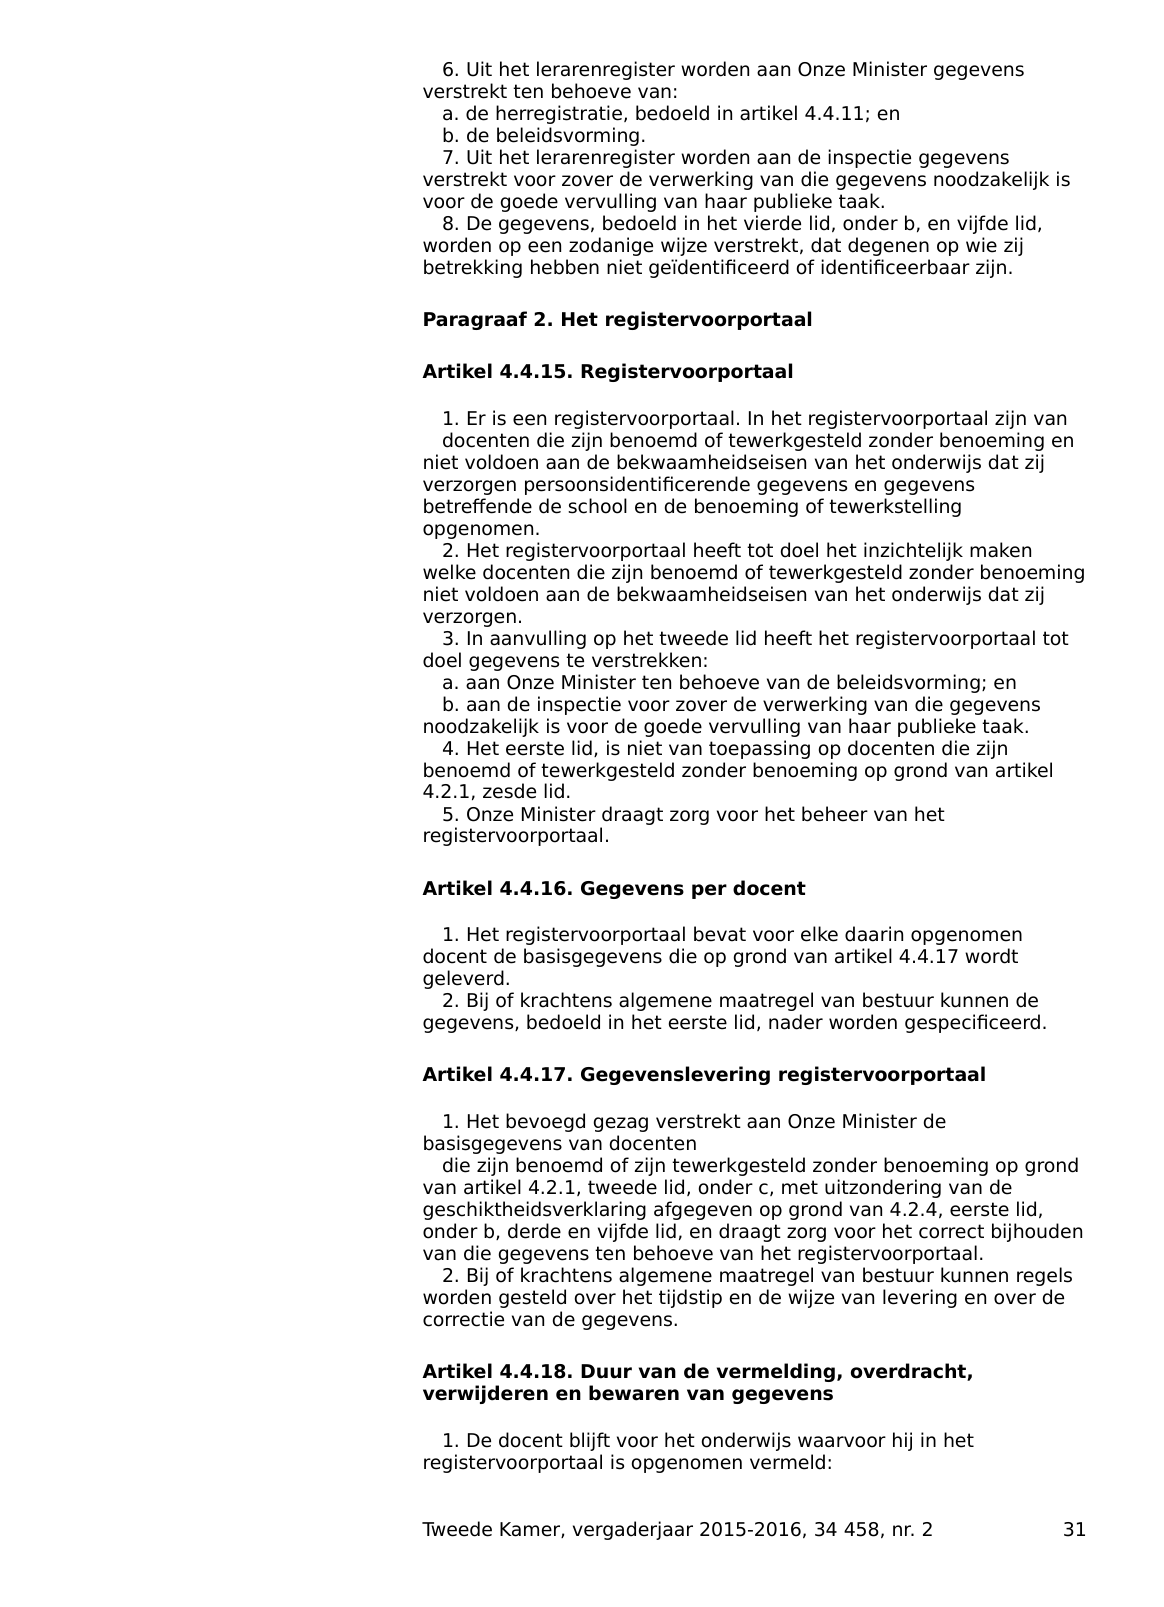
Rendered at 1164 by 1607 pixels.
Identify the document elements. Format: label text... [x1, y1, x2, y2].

text 1. Het registervoorportaal bevat voor elke daarin opgenomen docent de basisgegevens die op grond van artikel 4.4.17 wordt geleverd. [422, 924, 1087, 990]
text 1. De docent blijft voor het onderwijs waarvoor hij in het registervoorportaal is opgenomen vermeld: [422, 1430, 1087, 1474]
text 6. Uit het lerarenregister worden aan Onze Minister gegevens verstrekt ten behoeve van: [422, 59, 1087, 103]
subtitle Artikel 4.4.18. Duur van de vermelding, overdracht, verwijderen en bewaren van gegevens [422, 1361, 1087, 1405]
text 4. Het eerste lid, is niet van toepassing op docenten die zijn benoemd of tewerkgesteld zonder benoeming op grond van artikel 4.2.1, zesde lid. [422, 737, 1087, 803]
text 3. In aanvulling op het tweede lid heeft het registervoorportaal tot doel gegevens te verstrekken: [422, 628, 1087, 672]
text die zijn benoemd of zijn tewerkgesteld zonder benoeming op grond van artikel 4.2.1, tweede lid, onder c, met uitzondering van de geschiktheidsverklaring afgegeven op grond van 4.2.4, eerste lid, onder b, derde en vijfde lid, en draagt zorg voor het correct bijhouden van die gegevens ten behoeve van het registervoorportaal. [422, 1155, 1087, 1265]
subtitle Artikel 4.4.15. Registervoorportaal [422, 361, 1087, 383]
text 1. Het bevoegd gezag verstrekt aan Onze Minister de basisgegevens van docenten [422, 1111, 1087, 1155]
text 5. Onze Minister draagt zorg voor het beheer van het registervoorportaal. [422, 803, 1087, 847]
text 7. Uit het lerarenregister worden aan de inspectie gegevens verstrekt voor zover de verwerking van die gegevens noodzakelijk is voor de goede vervulling van haar publieke taak. [422, 147, 1087, 213]
text 2. Het registervoorportaal heeft tot doel het inzichtelijk maken welke docenten die zijn benoemd of tewerkgesteld zonder benoeming niet voldoen aan de bekwaamheidseisen van het onderwijs dat zij verzorgen. [422, 540, 1087, 628]
text 2. Bij of krachtens algemene maatregel van bestuur kunnen de gegevens, bedoeld in het eerste lid, nader worden gespecificeerd. [422, 990, 1087, 1034]
text 8. De gegevens, bedoeld in het vierde lid, onder b, en vijfde lid, worden op een zodanige wijze verstrekt, dat degenen op wie zij betrekking hebben niet geïdentificeerd of identificeerbaar zijn. [422, 213, 1087, 279]
text 1. Er is een registervoorportaal. In het registervoorportaal zijn van [422, 408, 1087, 430]
subtitle Artikel 4.4.16. Gegevens per docent [422, 877, 1087, 899]
text b. de beleidsvorming. [422, 125, 1087, 147]
text a. de herregistratie, bedoeld in artikel 4.4.11; en [422, 103, 1087, 125]
subtitle Artikel 4.4.17. Gegevenslevering registervoorportaal [422, 1064, 1087, 1086]
text a. aan Onze Minister ten behoeve van de beleidsvorming; en [422, 672, 1087, 693]
text 2. Bij of krachtens algemene maatregel van bestuur kunnen regels worden gesteld over het tijdstip en de wijze van levering en over de correctie van de gegevens. [422, 1265, 1087, 1331]
text docenten die zijn benoemd of tewerkgesteld zonder benoeming en niet voldoen aan de bekwaamheidseisen van het onderwijs dat zij verzorgen persoonsidentificerende gegevens en gegevens betreffende de school en de benoeming of tewerkstelling opgenomen. [422, 430, 1087, 540]
text b. aan de inspectie voor zover de verwerking van die gegevens noodzakelijk is voor de goede vervulling van haar publieke taak. [422, 693, 1087, 737]
subtitle Paragraaf 2. Het registervoorportaal [422, 309, 1087, 331]
